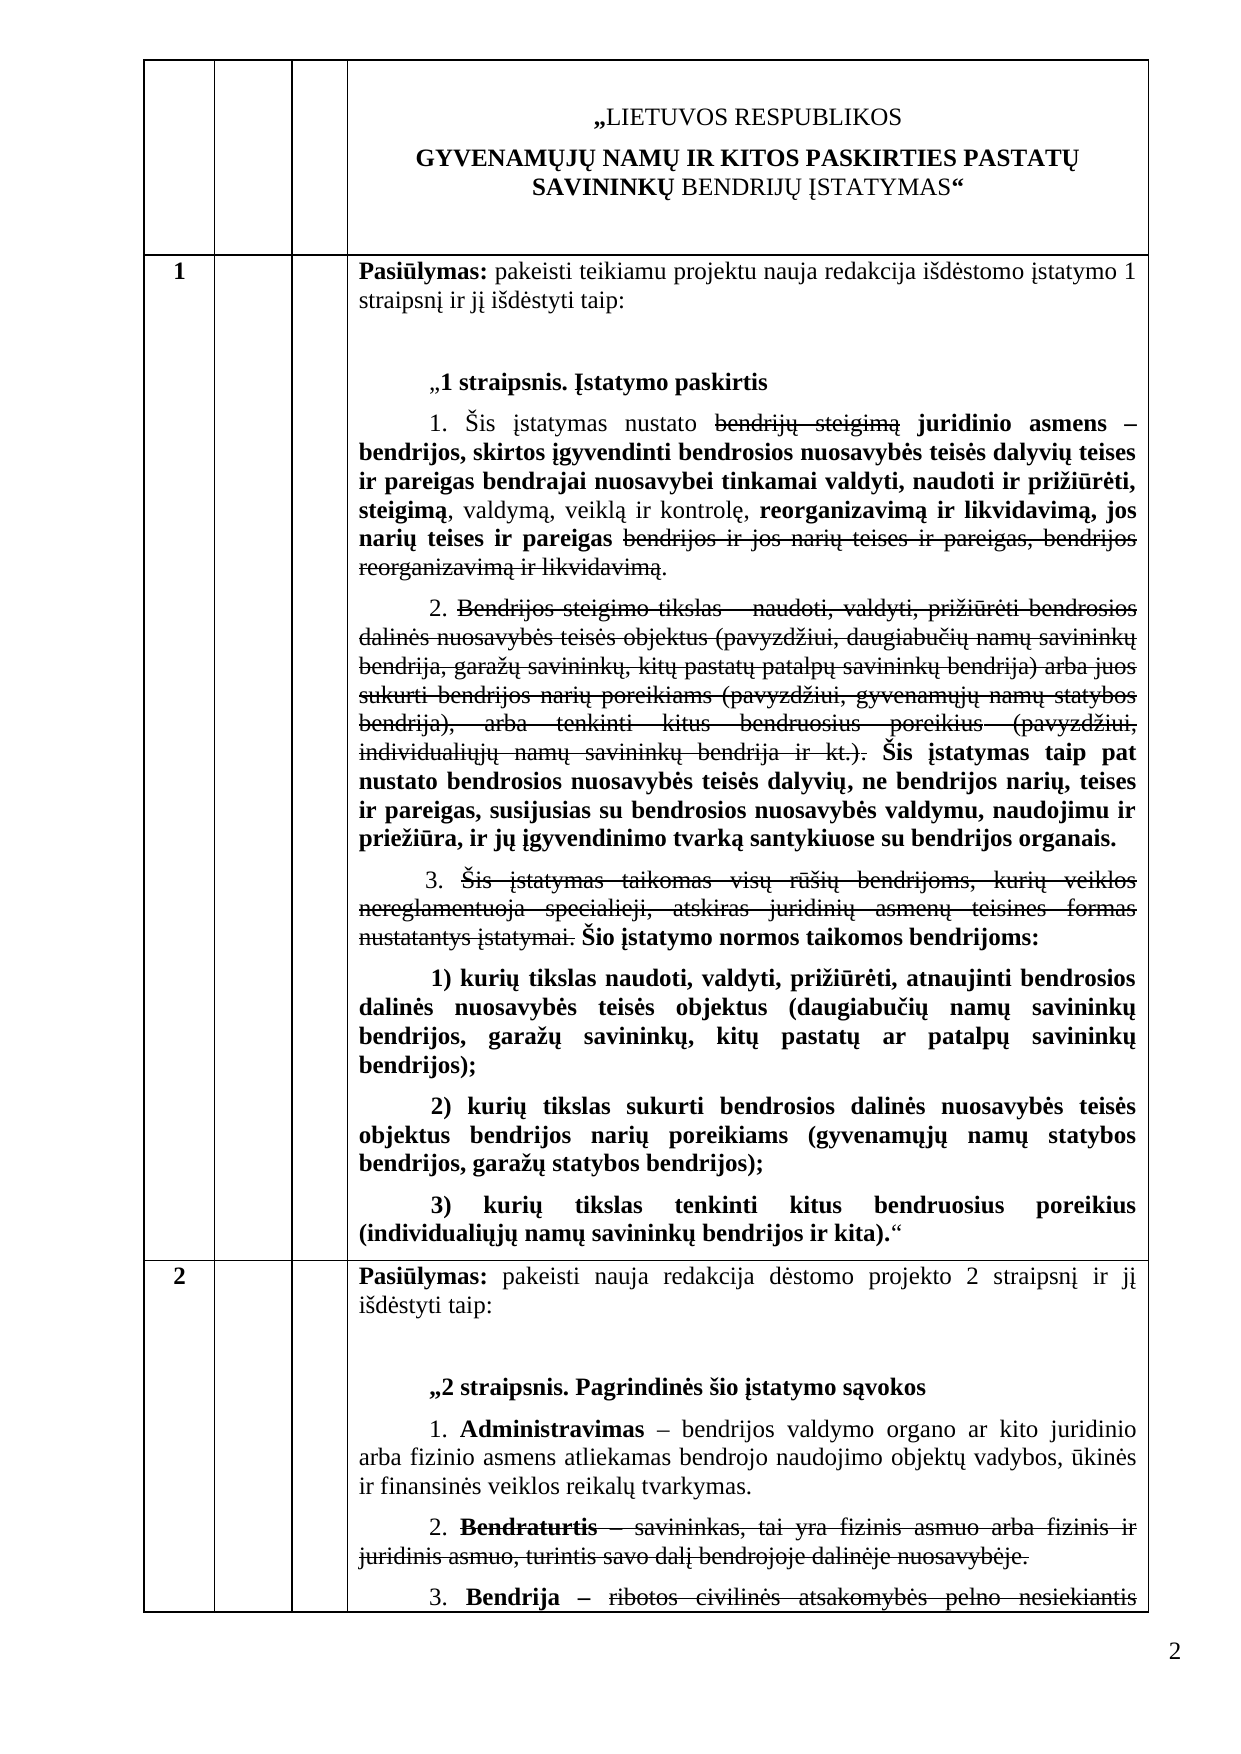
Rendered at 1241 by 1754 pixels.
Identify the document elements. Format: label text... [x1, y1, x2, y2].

table_cell [215, 1261, 291, 1611]
table_cell [215, 256, 291, 1260]
table_cell „LIETUVOS RESPUBLIKOS GYVENAMŲJŲ NAMŲ IR KITOS PASKIRTIES PASTATŲ SAVININKŲ BENDRIJŲ ĮSTATYMAS“ [348, 61, 1148, 254]
table_cell Pasiūlymas: pakeisti nauja redakcija dėstomo projekto 2 straipsnį ir jį išdėstyti taip: „2 straipsnis. Pagrindinės šio įstatymo sąvokos 1. Administravimas – bendrijos valdymo organo ar kito juridinio arba fizinio asmens atliekamas bendrojo naudojimo objektų vadybos, ūkinės ir finansinės veiklos reikalų tvarkymas. 2. Bendraturtis – savininkas, tai yra fizinis asmuo arba fizinis ir juridinis asmuo, turintis savo dalį bendrojoje dalinėje nuosavybėje. 3. Bendrija – ribotos civilinės atsakomybės pelno nesiekiantis [348, 1261, 1148, 1611]
table_cell [293, 61, 347, 254]
table_cell 1 [145, 256, 214, 1260]
table_cell [293, 1261, 347, 1611]
table_cell [145, 61, 214, 254]
table_cell 2 [145, 1261, 214, 1611]
table_cell [293, 256, 347, 1260]
table_cell Pasiūlymas: pakeisti teikiamu projektu nauja redakcija išdėstomo įstatymo 1 straipsnį ir jį išdėstyti taip: „1 straipsnis. Įstatymo paskirtis 1. Šis įstatymas nustato bendrijų steigimą juridinio asmens – bendrijos, skirtos įgyvendinti bendrosios nuosavybės teisės dalyvių teises ir pareigas bendrajai nuosavybei tinkamai valdyti, naudoti ir prižiūrėti, steigimą, valdymą, veiklą ir kontrolę, reorganizavimą ir likvidavimą, jos narių teises ir pareigas bendrijos ir jos narių teises ir pareigas, bendrijos reorganizavimą ir likvidavimą. 2. Bendrijos steigimo tikslas – naudoti, valdyti, prižiūrėti bendrosios dalinės nuosavybės teisės objektus (pavyzdžiui, daugiabučių namų savininkų bendrija, garažų savininkų, kitų pastatų patalpų savininkų bendrija) arba juos sukurti bendrijos narių poreikiams (pavyzdžiui, gyvenamųjų namų statybos bendrija), arba tenkinti kitus bendruosius poreikius (pavyzdžiui, individualiųjų namų savininkų bendrija ir kt.). Šis įstatymas taip pat nustato bendrosios nuosavybės teisės dalyvių, ne bendrijos narių, teises ir pareigas, susijusias su bendrosios nuosavybės valdymu, naudojimu ir priežiūra, ir jų įgyvendinimo tvarką santykiuose su bendrijos organais. 3. Šis įstatymas taikomas visų rūšių bendrijoms, kurių veiklos nereglamentuoja specialieji, atskiras juridinių asmenų teisines formas nustatantys įstatymai. Šio įstatymo normos taikomos bendrijoms: 1) kurių tikslas naudoti, valdyti, prižiūrėti, atnaujinti bendrosios dalinės nuosavybės teisės objektus (daugiabučių namų savininkų bendrijos, garažų savininkų, kitų pastatų ar patalpų savininkų bendrijos); 2) kurių tikslas sukurti bendrosios dalinės nuosavybės teisės objektus bendrijos narių poreikiams (gyvenamųjų namų statybos bendrijos, garažų statybos bendrijos); 3) kurių tikslas tenkinti kitus bendruosius poreikius (individualiųjų namų savininkų bendrijos ir kita).“ [348, 256, 1148, 1260]
table_cell [215, 61, 291, 254]
